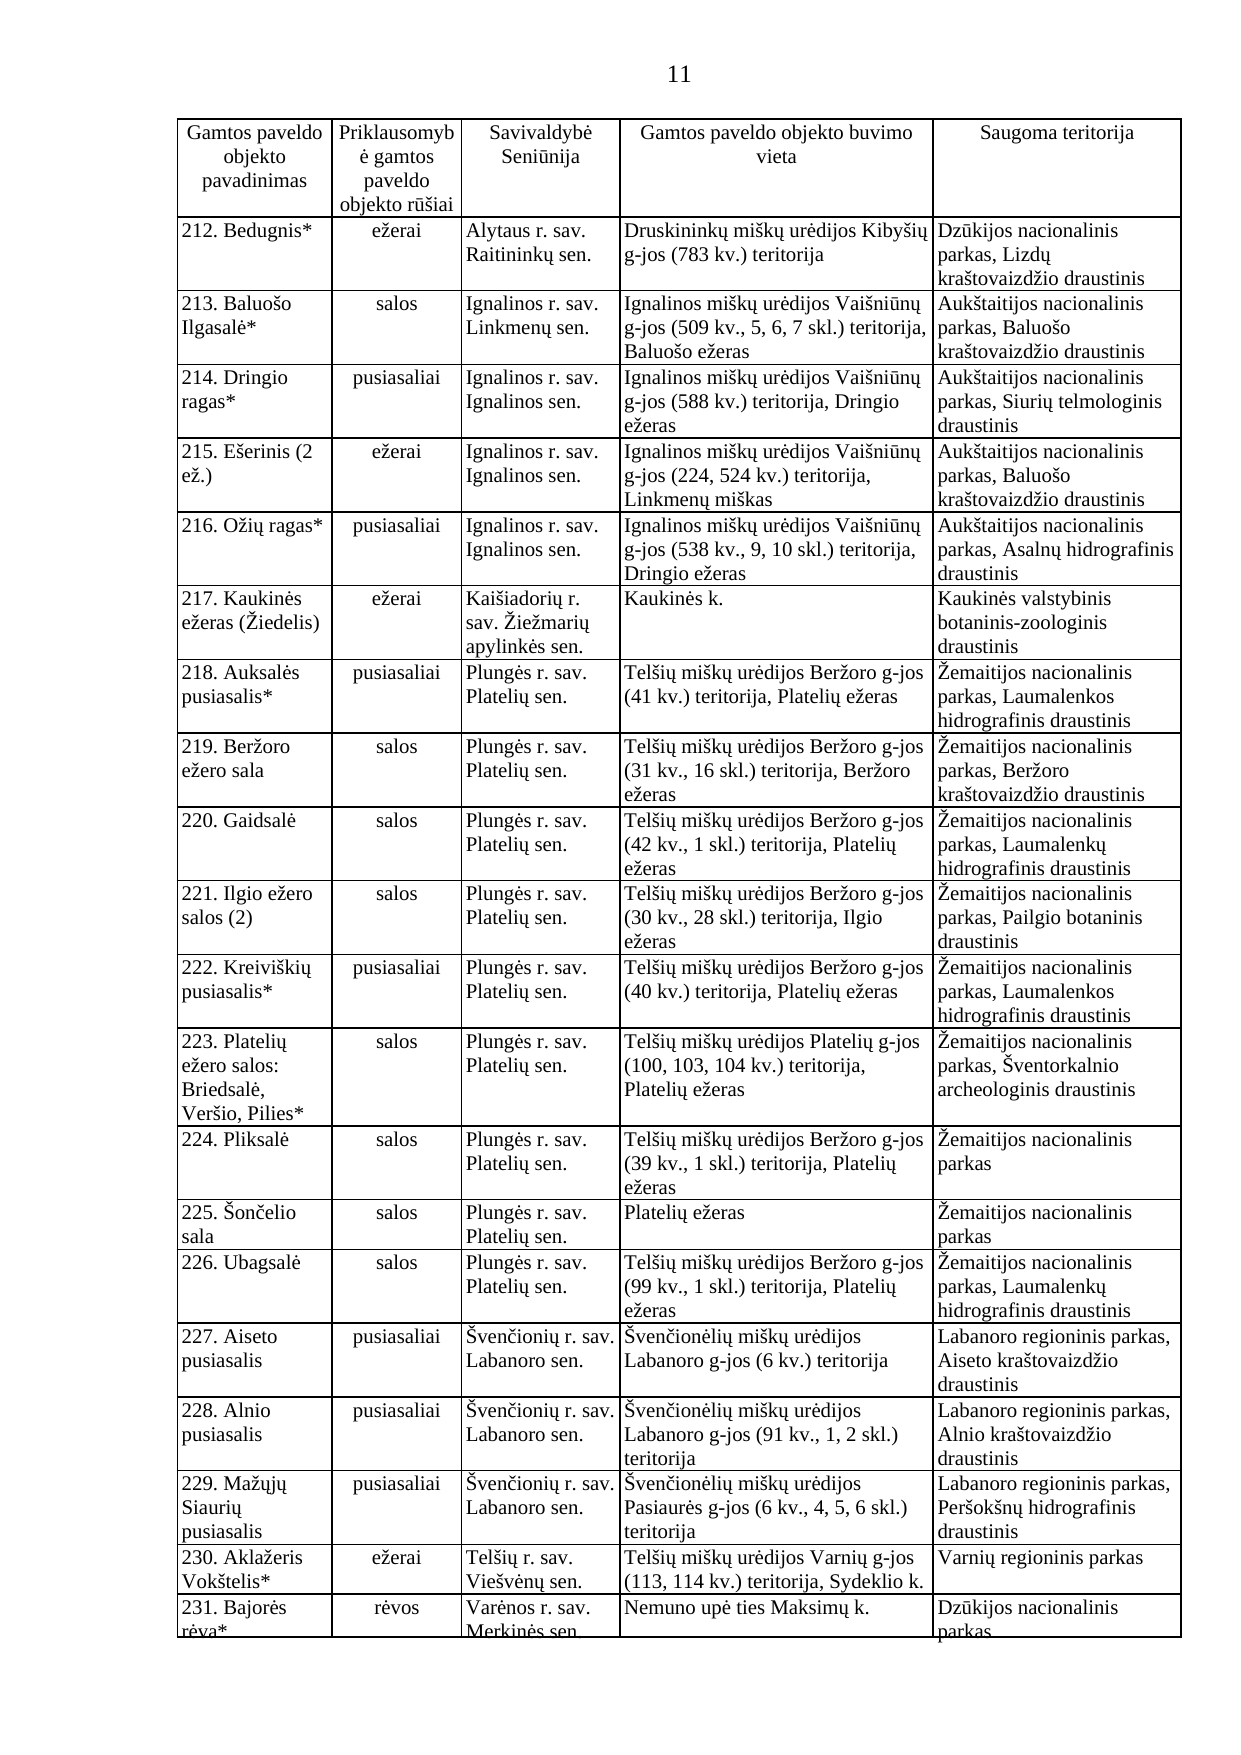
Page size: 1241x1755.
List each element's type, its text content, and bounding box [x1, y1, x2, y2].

table_cell pusiasaliai [333, 660, 461, 732]
table_cell Švenčionių r. sav. Labanoro sen. [462, 1324, 619, 1396]
table_cell salos [333, 1127, 461, 1199]
table_cell 218. Auksalės pusiasalis* [178, 660, 331, 732]
table_cell Ignalinos r. sav. Ignalinos sen. [462, 365, 619, 437]
table_cell 227. Aiseto pusiasalis [178, 1324, 331, 1396]
table_cell Druskininkų miškų urėdijos Kibyšių g-jos (783 kv.) teritorija [621, 218, 932, 290]
table_cell salos [333, 881, 461, 953]
table_cell Kaukinės k. [621, 586, 932, 658]
table_cell salos [333, 1029, 461, 1125]
table_header Saugoma teritorija [934, 120, 1180, 216]
table_cell Ignalinos r. sav. Ignalinos sen. [462, 439, 619, 511]
table_cell pusiasaliai [333, 955, 461, 1027]
table_cell Plungės r. sav. Platelių sen. [462, 1127, 619, 1199]
table_header Gamtos paveldo objekto pavadinimas [178, 120, 331, 216]
table_cell 214. Dringio ragas* [178, 365, 331, 437]
table_cell 224. Pliksalė [178, 1127, 331, 1199]
table_cell salos [333, 734, 461, 806]
table_cell pusiasaliai [333, 513, 461, 585]
table_cell Nemuno upė ties Maksimų k. [621, 1595, 932, 1636]
table_cell 217. Kaukinės ežeras (Žiedelis) [178, 586, 331, 658]
table_cell Švenčionių r. sav. Labanoro sen. [462, 1471, 619, 1543]
table_header Savivaldybė Seniūnija [462, 120, 619, 216]
table_cell Plungės r. sav. Platelių sen. [462, 808, 619, 880]
table_cell Plungės r. sav. Platelių sen. [462, 734, 619, 806]
table_cell Telšių miškų urėdijos Beržoro g-jos (41 kv.) teritorija, Platelių ežeras [621, 660, 932, 732]
table_cell salos [333, 1250, 461, 1322]
table_cell Plungės r. sav. Platelių sen. [462, 660, 619, 732]
table_cell 221. Ilgio ežero salos (2) [178, 881, 331, 953]
table_cell Ignalinos r. sav. Linkmenų sen. [462, 291, 619, 363]
table_cell Žemaitijos nacionalinis parkas, Šventorkalnio archeologinis draustinis [934, 1029, 1180, 1125]
table_cell rėvos [333, 1595, 461, 1636]
table_cell Plungės r. sav. Platelių sen. [462, 881, 619, 953]
table_cell Platelių ežeras [621, 1200, 932, 1248]
table_cell Ignalinos r. sav. Ignalinos sen. [462, 513, 619, 585]
table_cell pusiasaliai [333, 1471, 461, 1543]
table_cell Plungės r. sav. Platelių sen. [462, 1250, 619, 1322]
table_cell salos [333, 808, 461, 880]
table_cell Plungės r. sav. Platelių sen. [462, 1029, 619, 1125]
table_cell 226. Ubagsalė [178, 1250, 331, 1322]
table_cell pusiasaliai [333, 1398, 461, 1470]
table_cell 222. Kreiviškių pusiasalis* [178, 955, 331, 1027]
table_cell Alytaus r. sav. Raitininkų sen. [462, 218, 619, 290]
table_cell Švenčionėlių miškų urėdijos Labanoro g-jos (6 kv.) teritorija [621, 1324, 932, 1396]
table_cell Žemaitijos nacionalinis parkas [934, 1127, 1180, 1199]
table_cell salos [333, 1200, 461, 1248]
table_cell 228. Alnio pusiasalis [178, 1398, 331, 1470]
table_cell 220. Gaidsalė [178, 808, 331, 880]
table_cell Plungės r. sav. Platelių sen. [462, 955, 619, 1027]
table_header Gamtos paveldo objekto buvimo vieta [621, 120, 932, 216]
table_cell ežerai [333, 218, 461, 290]
table_cell pusiasaliai [333, 365, 461, 437]
table_cell 215. Ešerinis (2 ež.) [178, 439, 331, 511]
table_cell 212. Bedugnis* [178, 218, 331, 290]
table_cell 213. Baluošo Ilgasalė* [178, 291, 331, 363]
table_cell 216. Ožių ragas* [178, 513, 331, 585]
table_cell ežerai [333, 586, 461, 658]
table_cell salos [333, 291, 461, 363]
table_cell Varnių regioninis parkas [934, 1545, 1180, 1593]
table_cell ežerai [333, 1545, 461, 1593]
table_cell Švenčionių r. sav. Labanoro sen. [462, 1398, 619, 1470]
table_cell ežerai [333, 439, 461, 511]
table_cell Telšių miškų urėdijos Platelių g-jos (100, 103, 104 kv.) teritorija, Platelių ežeras [621, 1029, 932, 1125]
table_cell 219. Beržoro ežero sala [178, 734, 331, 806]
table_cell Telšių miškų urėdijos Beržoro g-jos (40 kv.) teritorija, Platelių ežeras [621, 955, 932, 1027]
table_cell pusiasaliai [333, 1324, 461, 1396]
